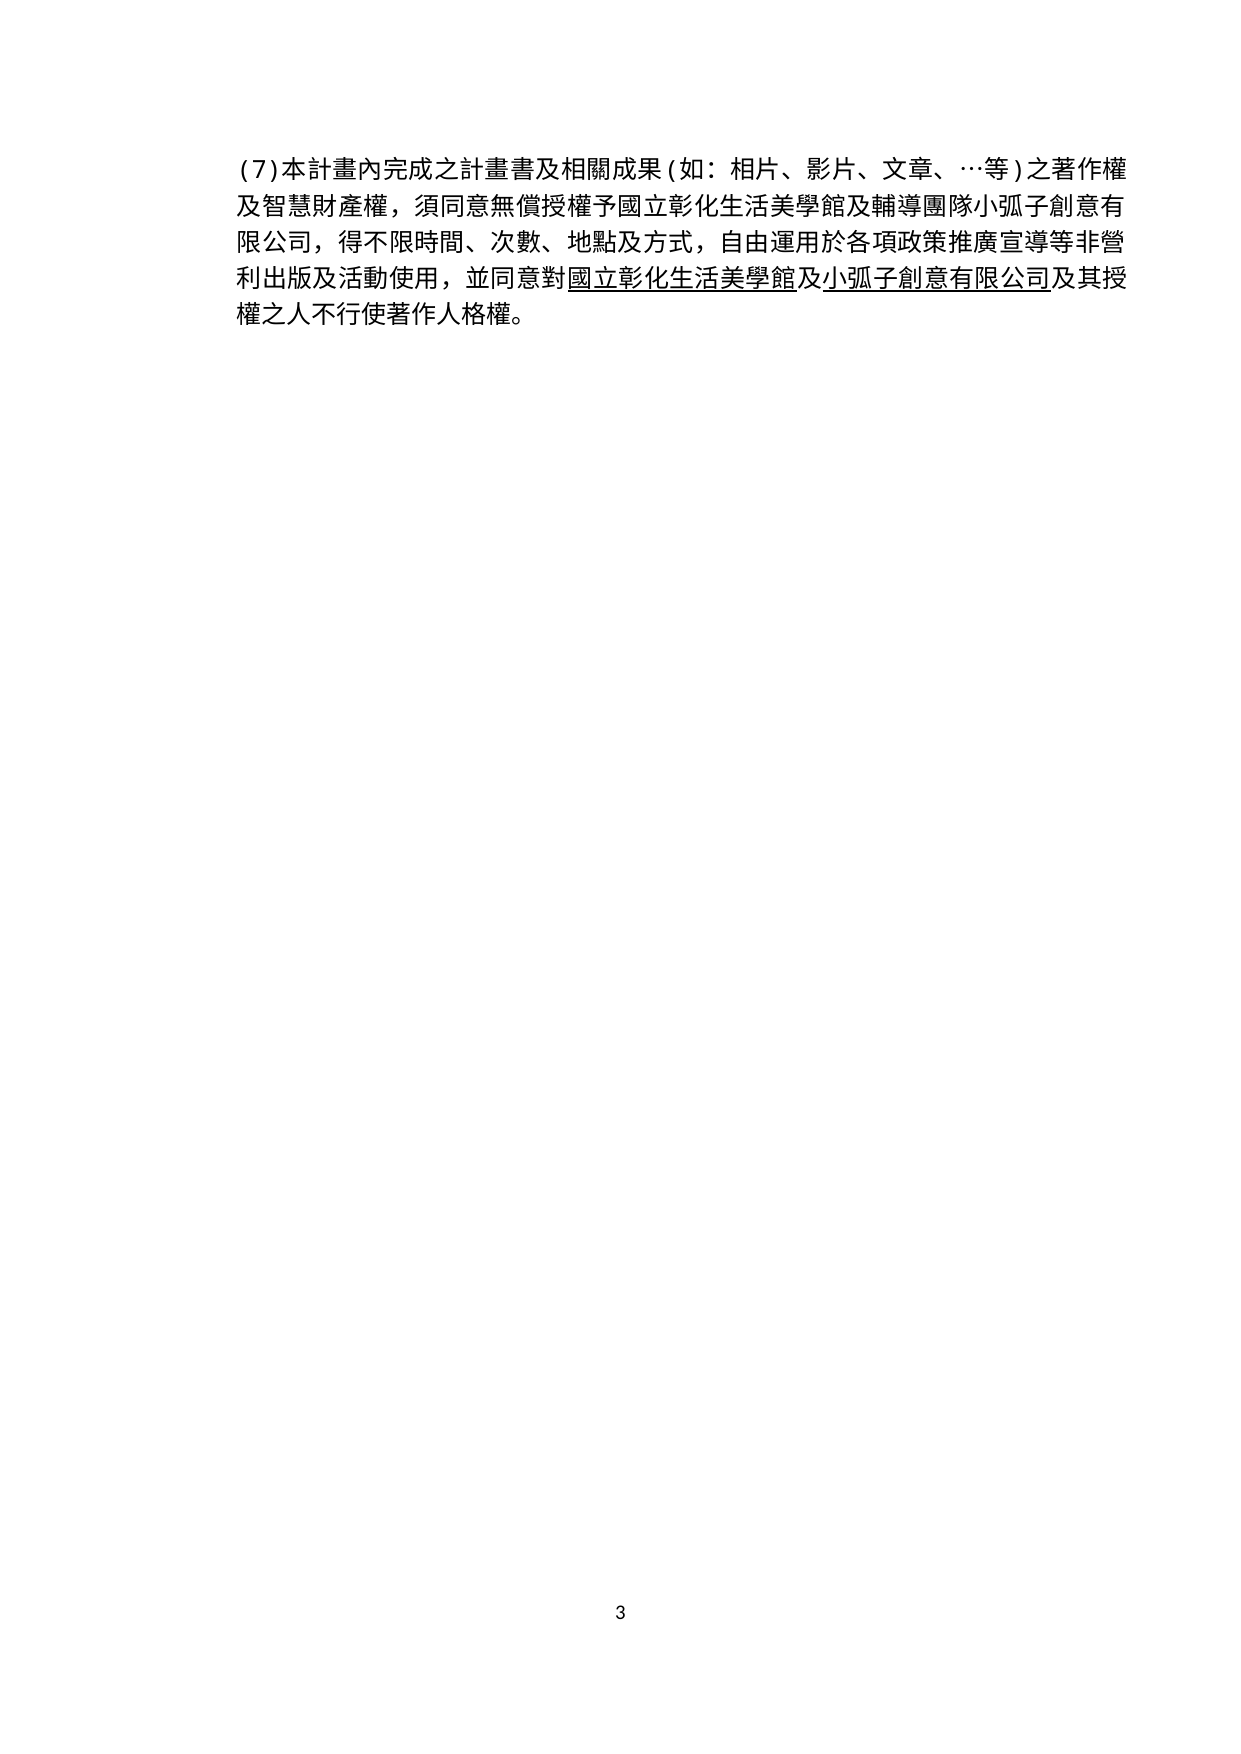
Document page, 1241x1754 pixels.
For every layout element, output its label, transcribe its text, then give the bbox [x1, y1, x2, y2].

list 本計畫內完成之計畫書及相關成果(如：相片、影片、文章、…等)之著作權及智慧財產權，須同意無償授權予國立彰化生活美學館及輔導團隊小弧子創意有限公司，得不限時間、次數、地點及方式，自由運用於各項政策推廣宣導等非營利出版及活動使用，並同意對國立彰化生活美學館及小弧子創意有限公司及其授權之人不行使著作人格權。 [236, 150, 1128, 331]
